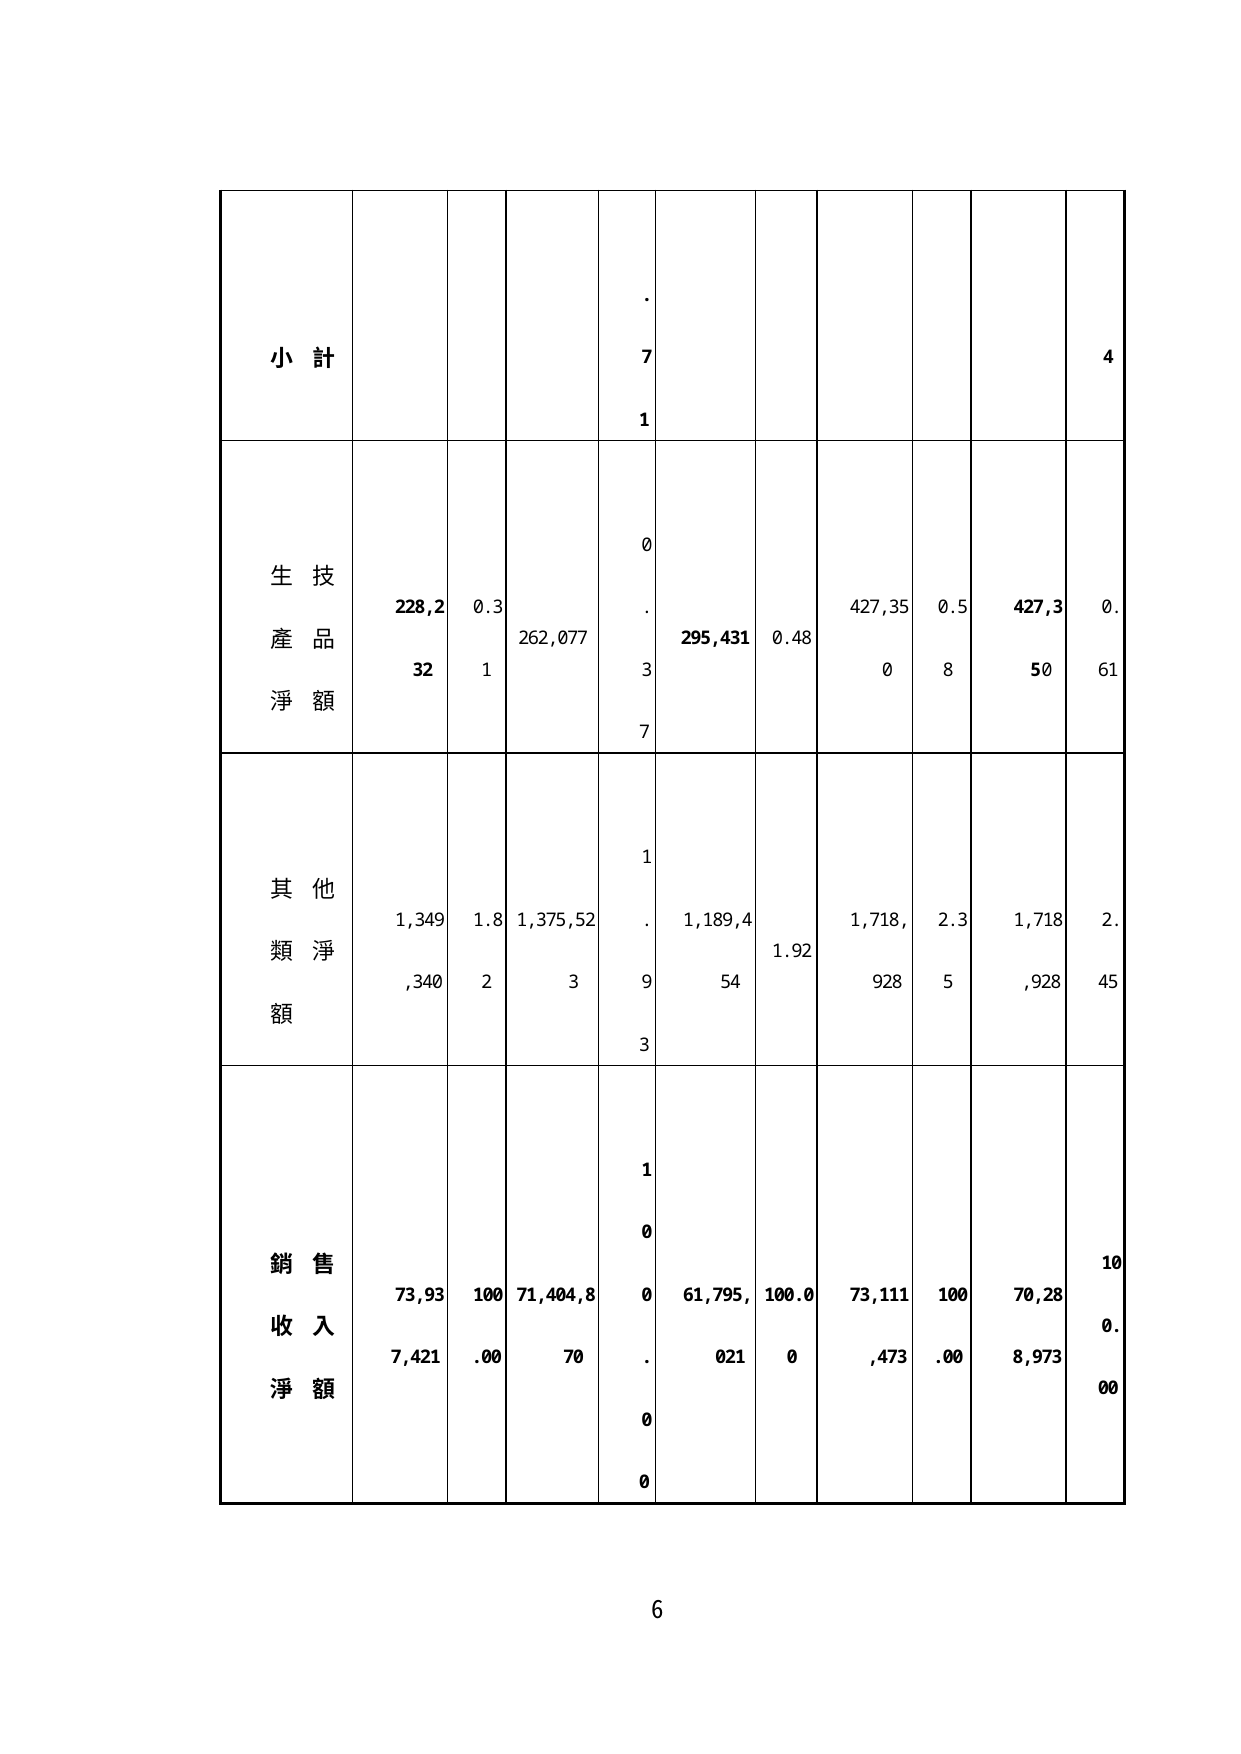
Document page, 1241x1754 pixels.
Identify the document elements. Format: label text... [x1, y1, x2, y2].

table_cell 0.31 [448, 441, 505, 752]
table_cell [972, 191, 1065, 439]
table_cell 0.48 [756, 441, 816, 752]
table_cell 100.00 [599, 1066, 655, 1502]
table_cell 1.82 [448, 754, 505, 1064]
table_cell [818, 191, 912, 439]
table_cell 71,404,870 [507, 1066, 598, 1502]
table_cell [507, 191, 598, 439]
table_cell 100.00 [913, 1066, 970, 1502]
table_cell [353, 191, 447, 439]
table_cell 1,718,928 [818, 754, 912, 1064]
table_cell 2.35 [913, 754, 970, 1064]
table_cell 1,189,454 [656, 754, 755, 1064]
table_cell 生技產品淨額 [222, 441, 352, 752]
table_cell [756, 191, 816, 439]
table_cell 100.00 [756, 1066, 816, 1502]
table_cell [656, 191, 755, 439]
table_cell 銷售收入淨額 [222, 1066, 352, 1502]
table_cell 2.45 [1067, 754, 1123, 1064]
table_cell 295,431 [656, 441, 755, 752]
table_cell 100.00 [1067, 1066, 1123, 1502]
table_cell 228,232 [353, 441, 447, 752]
table_cell 262,077 [507, 441, 598, 752]
table_cell [448, 191, 505, 439]
table_cell 1.92 [756, 754, 816, 1064]
table_cell 0.37 [599, 441, 655, 752]
table_cell 73,937,421 [353, 1066, 447, 1502]
table_cell 427,350 [818, 441, 912, 752]
table_cell .71 [599, 191, 655, 439]
table_cell 100.00 [448, 1066, 505, 1502]
table_cell 小計 [222, 191, 352, 439]
table_cell 1,718,928 [972, 754, 1065, 1064]
table_cell 427,350 [972, 441, 1065, 752]
table_cell 其他類淨額 [222, 754, 352, 1064]
table_cell 1,349,340 [353, 754, 447, 1064]
table_cell 73,111,473 [818, 1066, 912, 1502]
table_cell 1,375,523 [507, 754, 598, 1064]
table_cell 4 [1067, 191, 1123, 439]
table_cell 1.93 [599, 754, 655, 1064]
table_cell 70,288,973 [972, 1066, 1065, 1502]
table_cell 0.58 [913, 441, 970, 752]
table_cell 0.61 [1067, 441, 1123, 752]
table_cell [913, 191, 970, 439]
table_cell 61,795,021 [656, 1066, 755, 1502]
